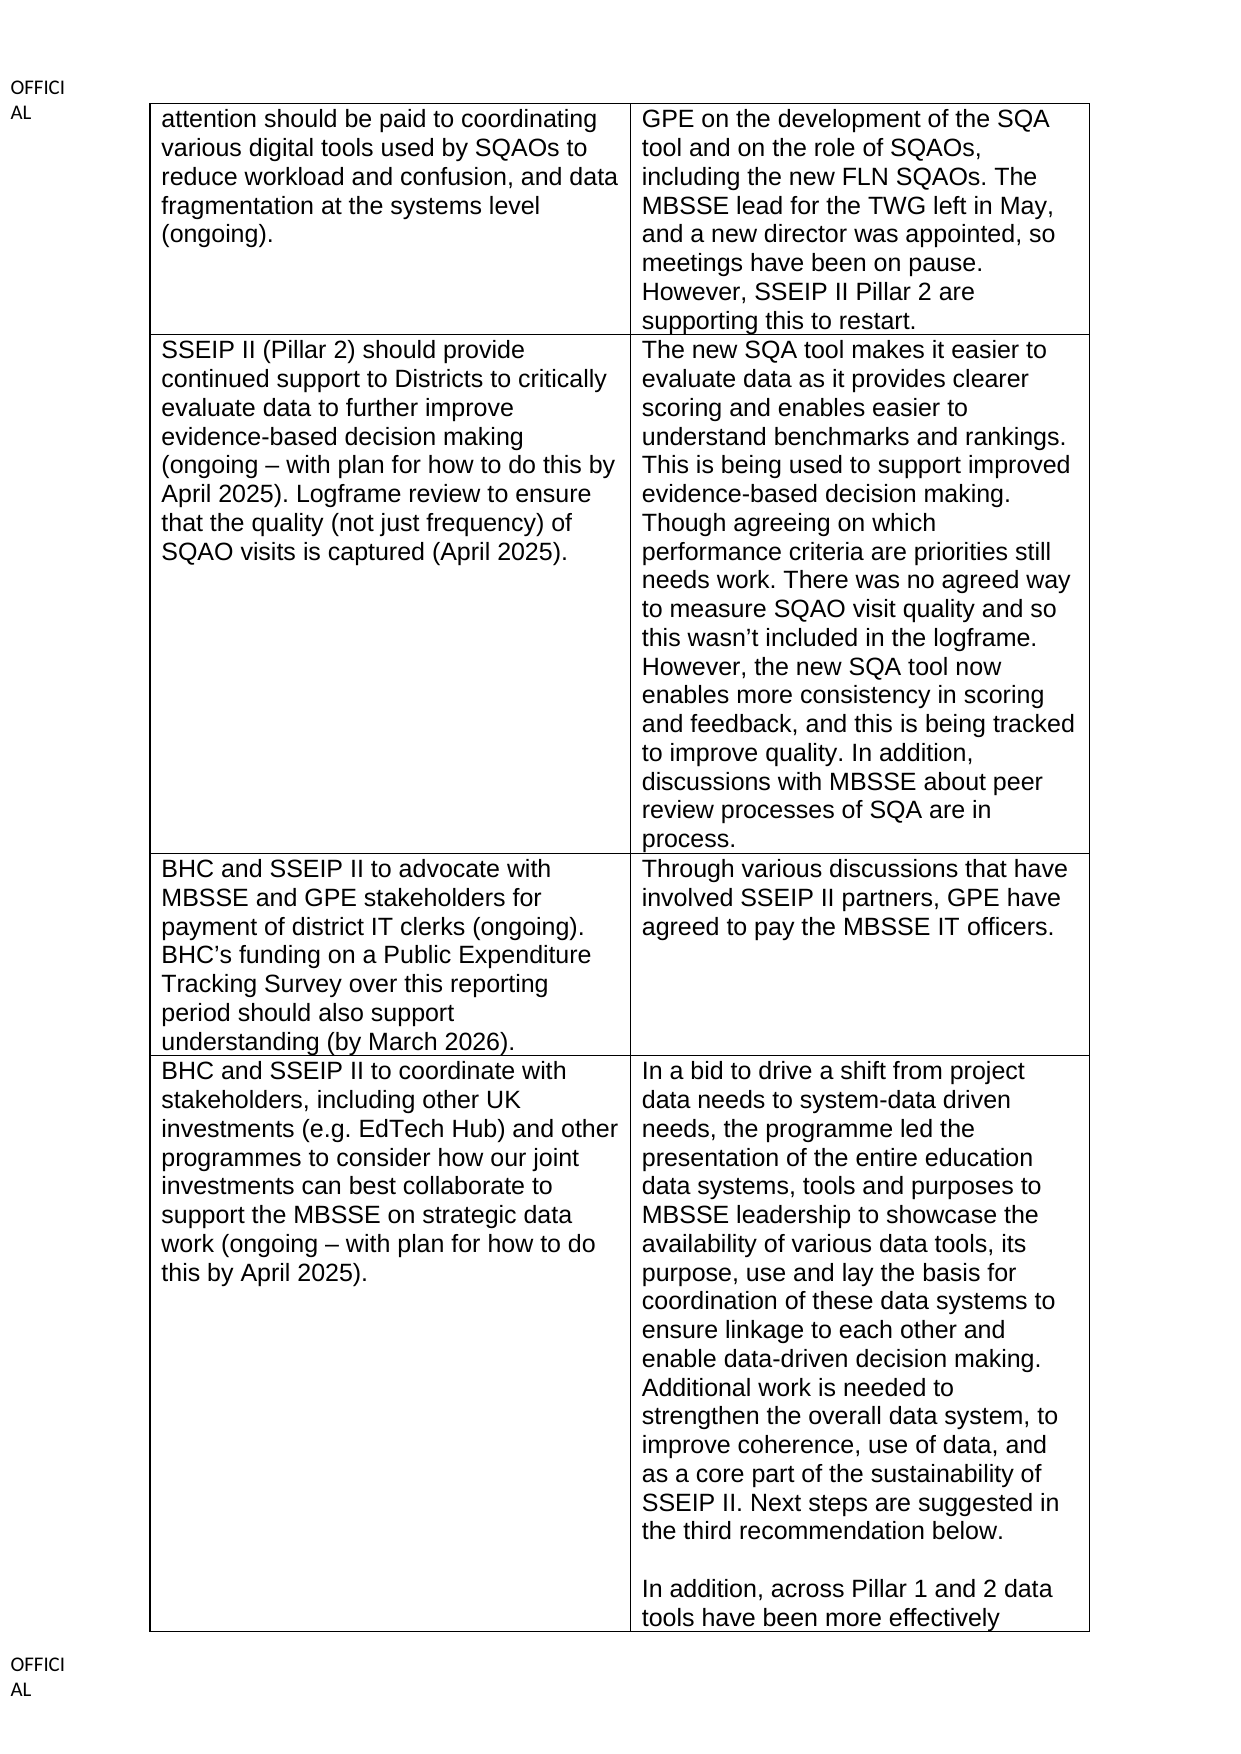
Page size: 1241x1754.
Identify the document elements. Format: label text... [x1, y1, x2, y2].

table_cell BHC and SSEIP II to advocate with MBSSE and GPE stakeholders for payment of district IT clerks (ongoing). BHC’s funding on a Public Expenditure Tracking Survey over this reporting period should also support understanding (by March 2026). [151, 854, 630, 1055]
table_cell BHC and SSEIP II to coordinate with stakeholders, including other UK investments (e.g. EdTech Hub) and other programmes to consider how our joint investments can best collaborate to support the MBSSE on strategic data work (ongoing – with plan for how to do this by April 2025). [151, 1056, 630, 1631]
table_cell SSEIP II (Pillar 2) should provide continued support to Districts to critically evaluate data to further improve evidence-based decision making (ongoing – with plan for how to do this by April 2025). Logframe review to ensure that the quality (not just frequency) of SQAO visits is captured (April 2025). [151, 335, 630, 853]
table_cell In a bid to drive a shift from project data needs to system-data driven needs, the programme led the presentation of the entire education data systems, tools and purposes to MBSSE leadership to showcase the availability of various data tools, its purpose, use and lay the basis for coordination of these data systems to ensure linkage to each other and enable data-driven decision making. Additional work is needed to strengthen the overall data system, to improve coherence, use of data, and as a core part of the sustainability of SSEIP II. Next steps are suggested in the third recommendation below. In addition, across Pillar 1 and 2 data tools have been more effectively [631, 1056, 1089, 1631]
table_cell GPE on the development of the SQA tool and on the role of SQAOs, including the new FLN SQAOs. The MBSSE lead for the TWG left in May, and a new director was appointed, so meetings have been on pause. However, SSEIP II Pillar 2 are supporting this to restart. [631, 104, 1089, 334]
table_cell attention should be paid to coordinating various digital tools used by SQAOs to reduce workload and confusion, and data fragmentation at the systems level (ongoing). [151, 104, 630, 334]
table_cell The new SQA tool makes it easier to evaluate data as it provides clearer scoring and enables easier to understand benchmarks and rankings. This is being used to support improved evidence-based decision making. Though agreeing on which performance criteria are priorities still needs work. There was no agreed way to measure SQAO visit quality and so this wasn’t included in the logframe. However, the new SQA tool now enables more consistency in scoring and feedback, and this is being tracked to improve quality. In addition, discussions with MBSSE about peer review processes of SQA are in process. [631, 335, 1089, 853]
table_cell Through various discussions that have involved SSEIP II partners, GPE have agreed to pay the MBSSE IT officers. [631, 854, 1089, 1055]
